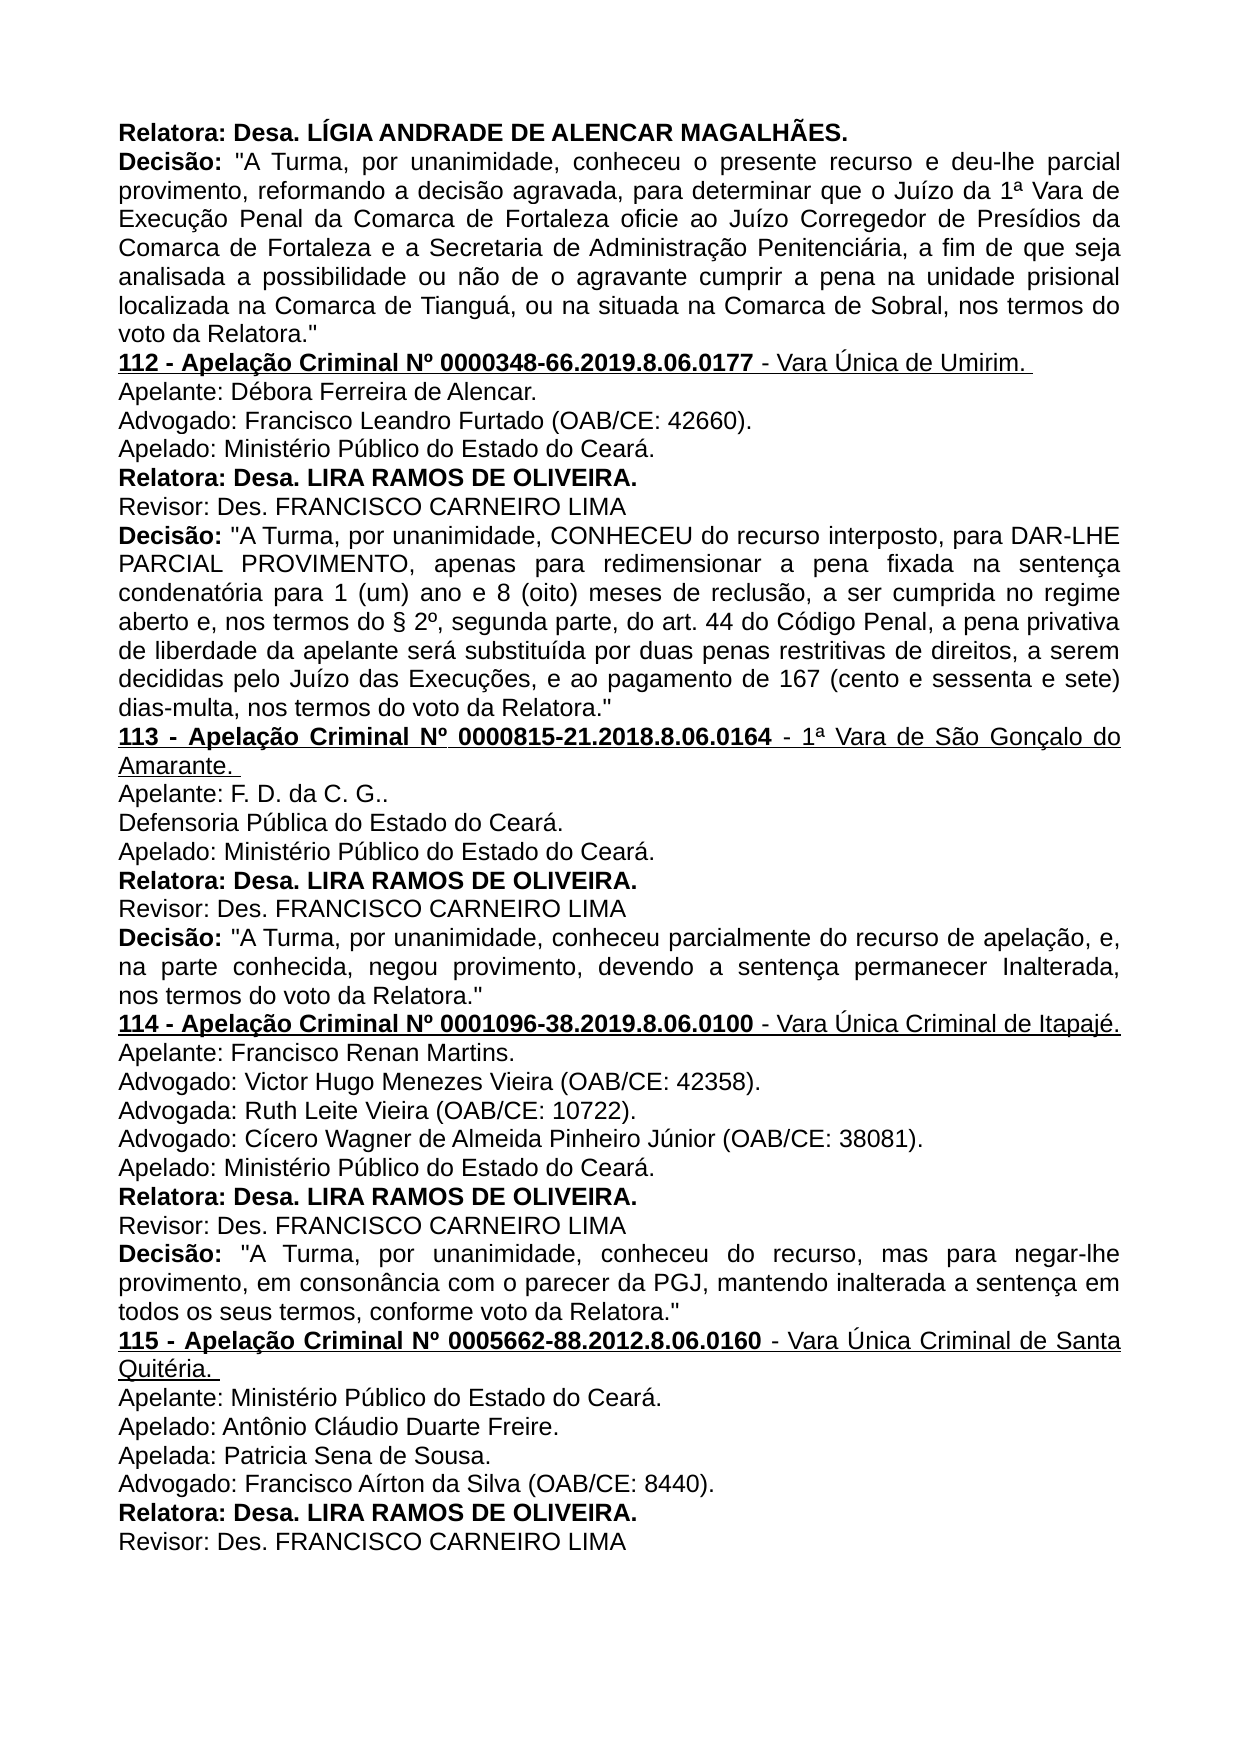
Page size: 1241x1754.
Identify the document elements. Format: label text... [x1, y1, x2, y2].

text Apelado: Ministério Público do Estado do Ceará. [118, 837, 1122, 866]
text Decisão: "A Turma, por unanimidade, conheceu o presente recurso e deu-lhe parcial provimento, reformando a decisão agravada, para determinar que o Juízo da 1ª Vara de Execução Penal da Comarca de Fortaleza oficie ao Juízo Corregedor de Presídios da Comarca de Fortaleza e a Secretaria de Administração Penitenciária, a fim de que seja analisada a possibilidade ou não de o agravante cumprir a pena na unidade prisional localizada na Comarca de Tianguá, ou na situada na Comarca de Sobral, nos termos do voto da Relatora." [118, 147, 1122, 348]
text Apelante: Débora Ferreira de Alencar. [118, 377, 1122, 406]
text Defensoria Pública do Estado do Ceará. [118, 808, 1122, 837]
text Apelante: F. D. da C. G.. [118, 779, 1122, 808]
text Revisor: Des. FRANCISCO CARNEIRO LIMA [118, 1211, 1122, 1239]
text Decisão: "A Turma, por unanimidade, conheceu do recurso, mas para negar-lhe provimento, em consonância com o parecer da PGJ, mantendo inalterada a sentença em todos os seus termos, conforme voto da Relatora." [118, 1239, 1122, 1326]
text Relatora: Desa. LIRA RAMOS DE OLIVEIRA. [118, 463, 1122, 492]
text Decisão: "A Turma, por unanimidade, conheceu parcialmente do recurso de apelação, e, na parte conhecida, negou provimento, devendo a sentença permanecer Inalterada, nos termos do voto da Relatora." [118, 923, 1122, 1009]
text Decisão: "A Turma, por unanimidade, CONHECEU do recurso interposto, para DAR-LHE PARCIAL PROVIMENTO, apenas para redimensionar a pena fixada na sentença condenatória para 1 (um) ano e 8 (oito) meses de reclusão, a ser cumprida no regime aberto e, nos termos do § 2º, segunda parte, do art. 44 do Código Penal, a pena privativa de liberdade da apelante será substituída por duas penas restritivas de direitos, a serem decididas pelo Juízo das Execuções, e ao pagamento de 167 (cento e sessenta e sete) dias-multa, nos termos do voto da Relatora." [118, 521, 1122, 722]
text Apelada: Patricia Sena de Sousa. [118, 1441, 1122, 1469]
text Advogado: Francisco Leandro Furtado (OAB/CE: 42660). [118, 406, 1122, 434]
text 112 - Apelação Criminal Nº 0000348-66.2019.8.06.0177 - Vara Única de Umirim. [118, 348, 1122, 377]
text Apelado: Ministério Público do Estado do Ceará. [118, 434, 1122, 463]
text Apelante: Ministério Público do Estado do Ceará. [118, 1383, 1122, 1412]
text Revisor: Des. FRANCISCO CARNEIRO LIMA [118, 1527, 1122, 1556]
text Relatora: Desa. LIRA RAMOS DE OLIVEIRA. [118, 866, 1122, 894]
text 115 - Apelação Criminal Nº 0005662-88.2012.8.06.0160 - Vara Única Criminal de Santa Quitéria. [118, 1326, 1122, 1383]
text Advogado: Victor Hugo Menezes Vieira (OAB/CE: 42358). [118, 1067, 1122, 1096]
text 113 - Apelação Criminal Nº 0000815-21.2018.8.06.0164 - 1ª Vara de São Gonçalo do Amarante. [118, 722, 1122, 779]
text Advogado: Francisco Aírton da Silva (OAB/CE: 8440). [118, 1469, 1122, 1498]
text Advogada: Ruth Leite Vieira (OAB/CE: 10722). [118, 1096, 1122, 1124]
text Revisor: Des. FRANCISCO CARNEIRO LIMA [118, 894, 1122, 923]
text Apelado: Antônio Cláudio Duarte Freire. [118, 1412, 1122, 1441]
text Apelante: Francisco Renan Martins. [118, 1038, 1122, 1067]
text 114 - Apelação Criminal Nº 0001096-38.2019.8.06.0100 - Vara Única Criminal de Itapajé. [118, 1009, 1122, 1038]
text Apelado: Ministério Público do Estado do Ceará. [118, 1153, 1122, 1182]
text Relatora: Desa. LIRA RAMOS DE OLIVEIRA. [118, 1498, 1122, 1527]
text Relatora: Desa. LÍGIA ANDRADE DE ALENCAR MAGALHÃES. [118, 118, 1122, 147]
text Advogado: Cícero Wagner de Almeida Pinheiro Júnior (OAB/CE: 38081). [118, 1124, 1122, 1153]
text Relatora: Desa. LIRA RAMOS DE OLIVEIRA. [118, 1182, 1122, 1211]
text Revisor: Des. FRANCISCO CARNEIRO LIMA [118, 492, 1122, 521]
